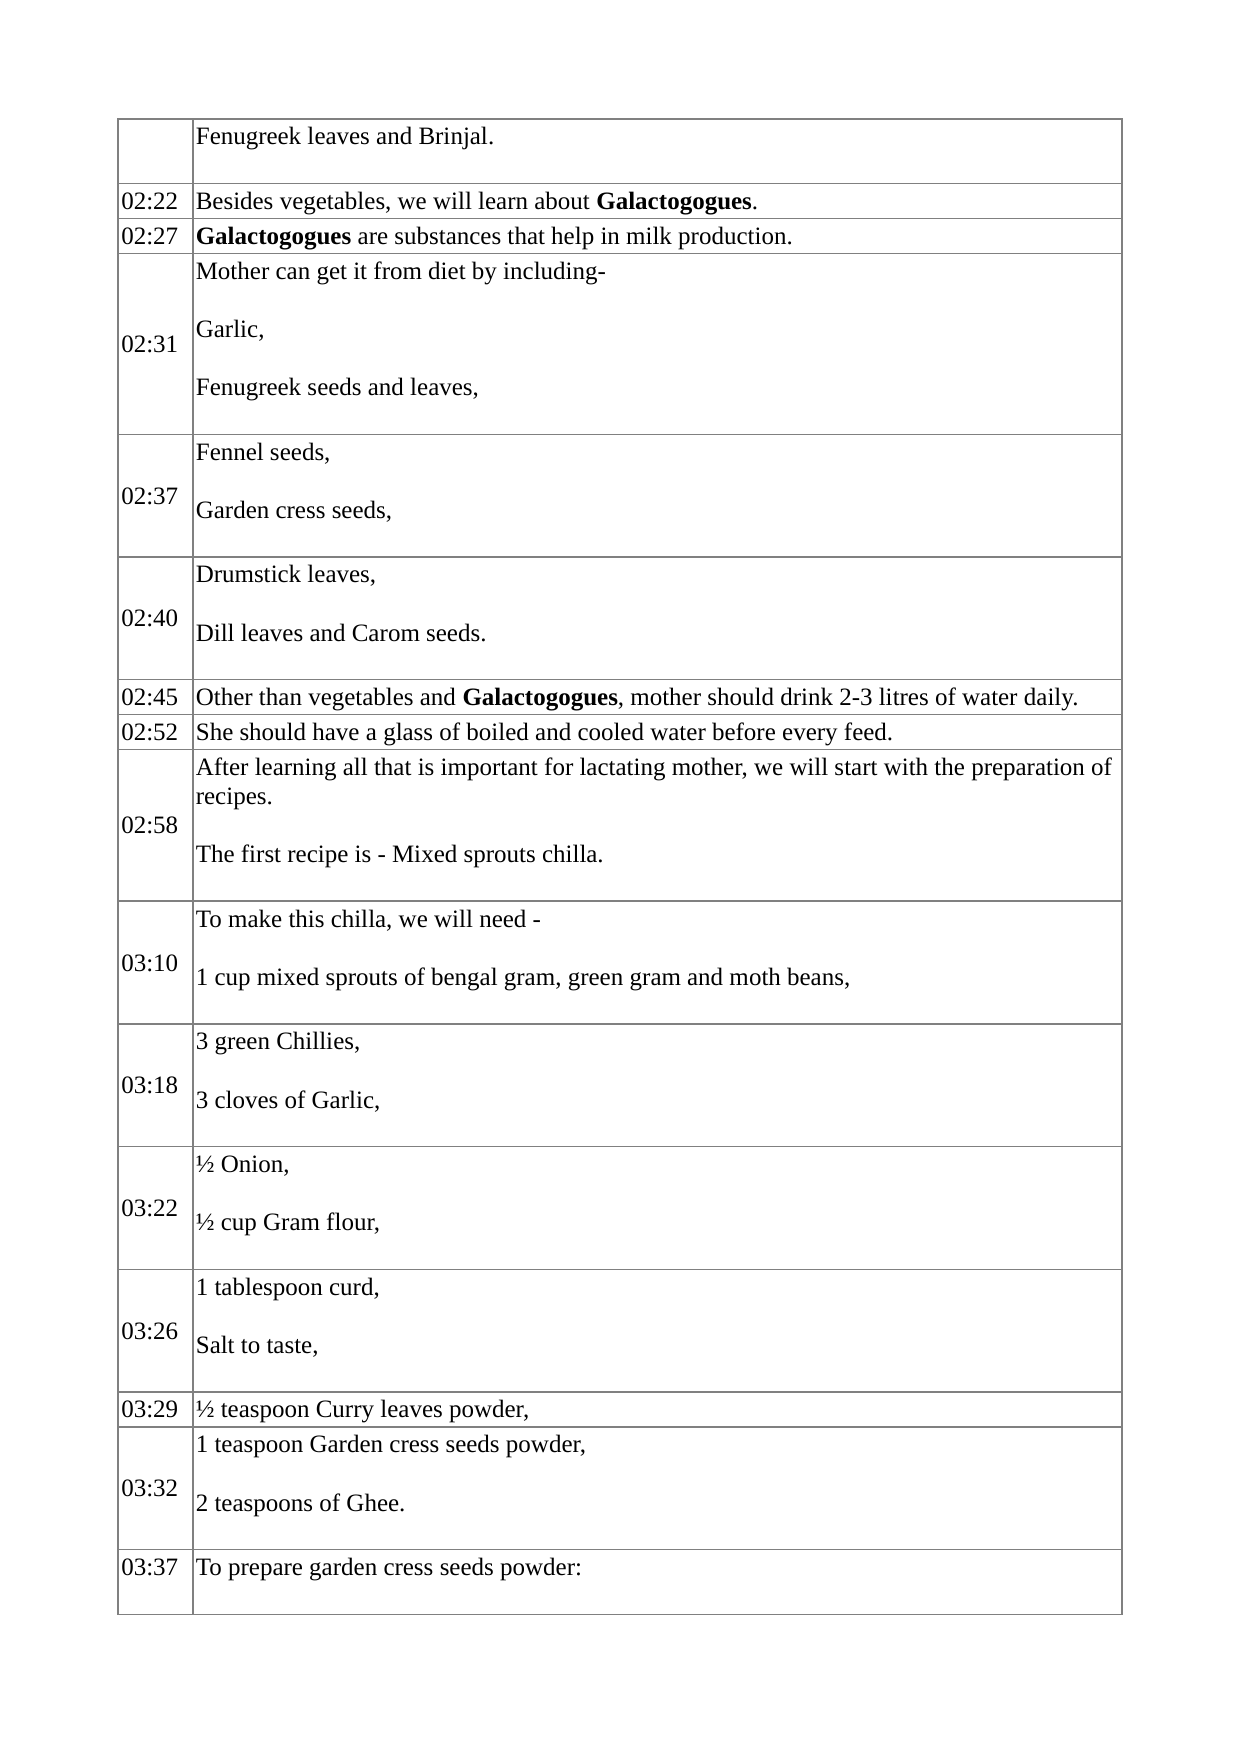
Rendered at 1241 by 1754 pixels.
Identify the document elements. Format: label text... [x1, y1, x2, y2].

table_cell Drumstick leaves, Dill leaves and Carom seeds. [194, 558, 1121, 679]
table_cell Mother can get it from diet by including- Garlic, Fenugreek seeds and leaves, [194, 254, 1121, 433]
table_cell 02:40 [119, 558, 192, 679]
table_cell 02:45 [119, 680, 192, 714]
table_cell 02:58 [119, 750, 192, 900]
table_cell 03:10 [119, 902, 192, 1023]
table_cell 03:32 [119, 1428, 192, 1549]
table_cell To prepare garden cress seeds powder: [194, 1550, 1121, 1613]
table_cell Other than vegetables and Galactogogues, mother should drink 2-3 litres of water daily. [194, 680, 1121, 714]
table_cell 03:22 [119, 1147, 192, 1268]
table_cell 03:29 [119, 1393, 192, 1426]
table_cell 02:22 [119, 184, 192, 218]
table_cell Galactogogues are substances that help in milk production. [194, 219, 1121, 253]
table_cell Fenugreek leaves and Brinjal. [194, 120, 1121, 183]
table_cell [119, 120, 192, 183]
table_cell Fennel seeds, Garden cress seeds, [194, 435, 1121, 556]
table_cell She should have a glass of boiled and cooled water before every feed. [194, 715, 1121, 749]
table_cell 02:31 [119, 254, 192, 433]
table_cell 02:52 [119, 715, 192, 749]
table_cell 03:26 [119, 1270, 192, 1391]
table_cell 02:27 [119, 219, 192, 253]
table_cell 03:18 [119, 1025, 192, 1146]
table_cell 1 teaspoon Garden cress seeds powder, 2 teaspoons of Ghee. [194, 1428, 1121, 1549]
table_cell 03:37 [119, 1550, 192, 1613]
table_cell 02:37 [119, 435, 192, 556]
table_cell To make this chilla, we will need - 1 cup mixed sprouts of bengal gram, green gram and moth beans, [194, 902, 1121, 1023]
table_cell 1 tablespoon curd, Salt to taste, [194, 1270, 1121, 1391]
table_cell ½ Onion, ½ cup Gram flour, [194, 1147, 1121, 1268]
table_cell After learning all that is important for lactating mother, we will start with the preparation of recipes. The first recipe is - Mixed sprouts chilla. [194, 750, 1121, 900]
table_cell ½ teaspoon Curry leaves powder, [194, 1393, 1121, 1426]
table_cell Besides vegetables, we will learn about Galactogogues. [194, 184, 1121, 218]
table_cell 3 green Chillies, 3 cloves of Garlic, [194, 1025, 1121, 1146]
